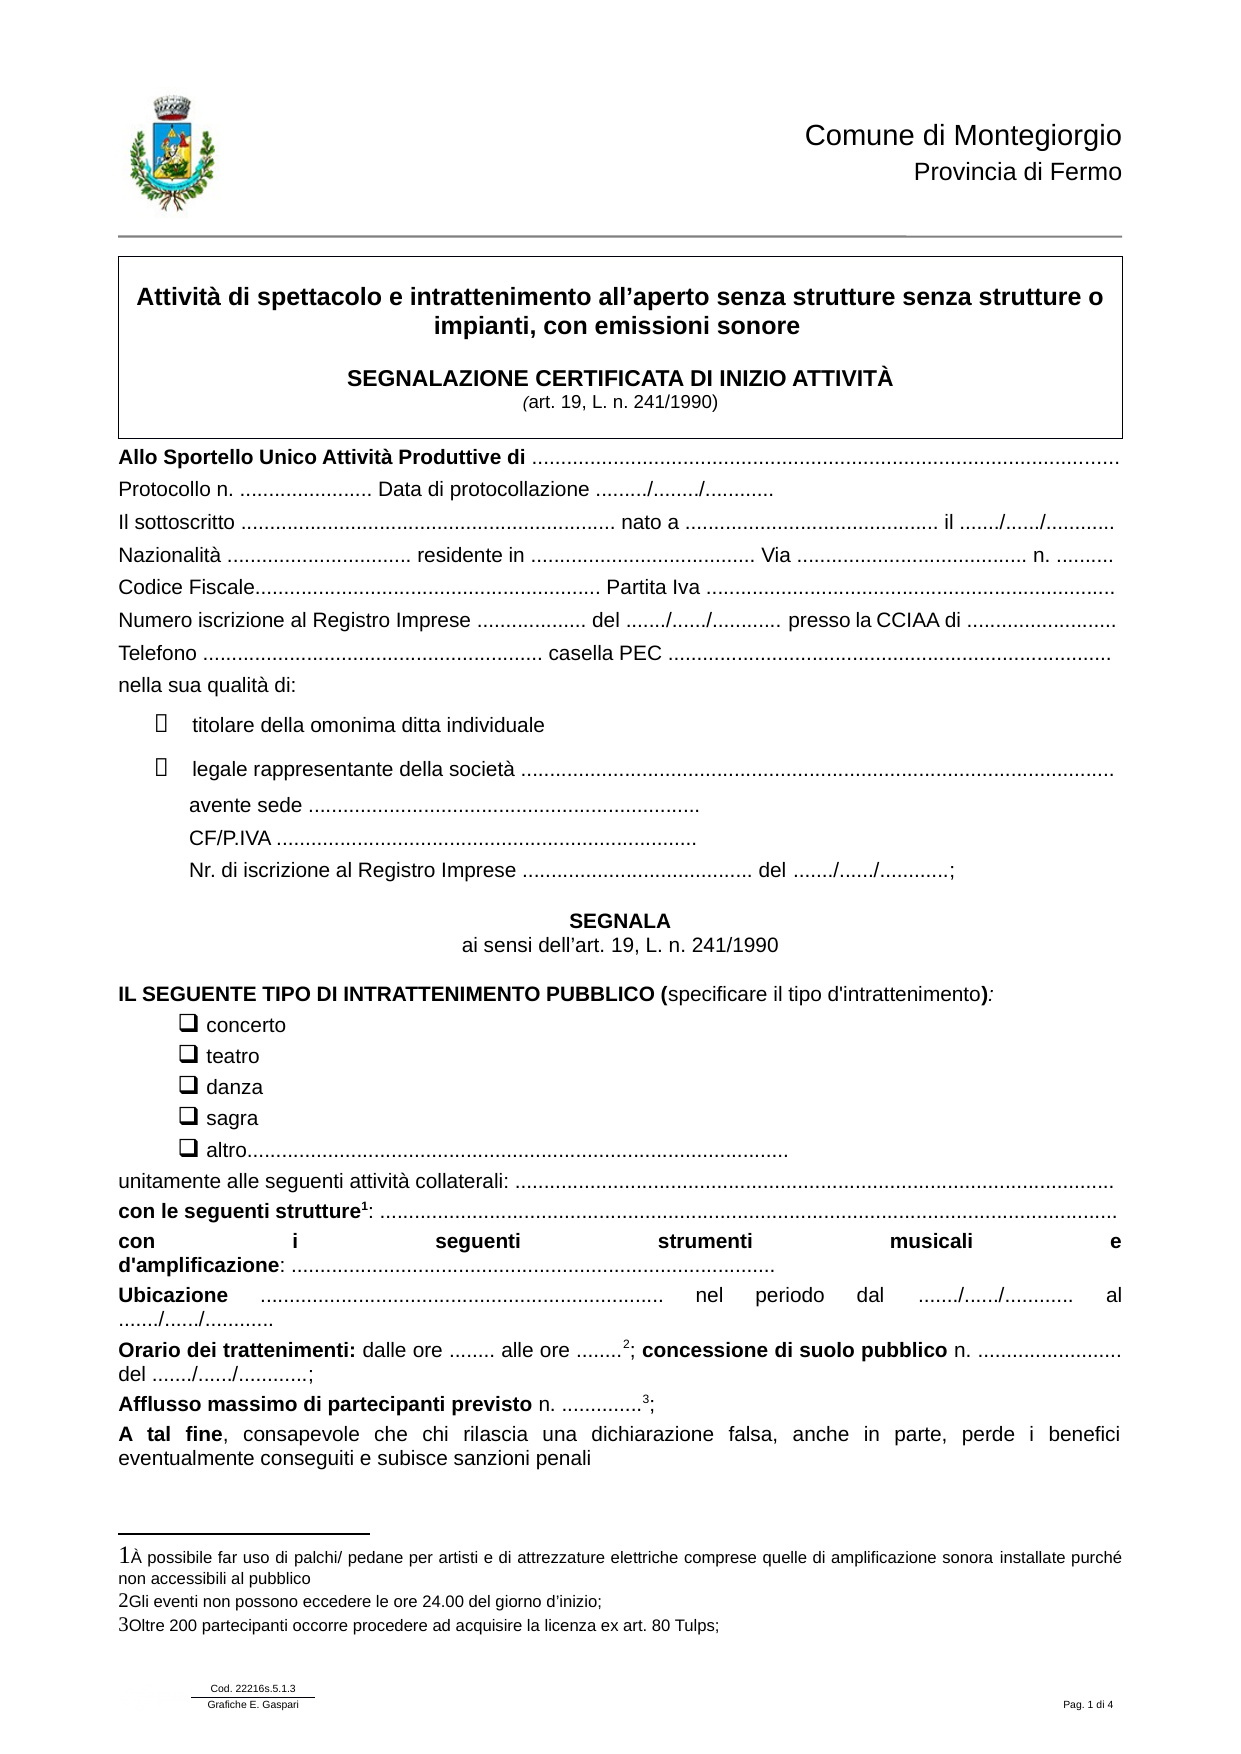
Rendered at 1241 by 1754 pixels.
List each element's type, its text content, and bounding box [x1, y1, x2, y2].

text Protocollo n. ....................... Data di protocollazione ........./......../............ [118, 477, 1122, 501]
text con i seguenti strumenti musicali e d'amplificazione: .................................................................................... [118, 1229, 1122, 1277]
text Il sottoscritto ................................................................. nato a ............................................ il ......./....../............ [118, 510, 1122, 534]
text IL SEGUENTE TIPO DI INTRATTENIMENTO PUBBLICO (specificare il tipo d'intrattenimento): [118, 982, 1122, 1006]
text Nr. di iscrizione al Registro Imprese ........................................ del ......./....../............; [189, 858, 1122, 882]
text  teatro [177, 1044, 1122, 1069]
text Gli eventi non possono eccedere le ore 24.00 del giorno d’inizio; [118, 1588, 1122, 1612]
text  sagra [177, 1106, 1122, 1131]
text avente sede .................................................................... [189, 793, 1122, 817]
text con le seguenti strutture: ................................................................................................................................ [118, 1199, 1122, 1223]
text  legale rappresentante della società ....................................................................................................... [153, 749, 1122, 783]
text  titolare della omonima ditta individuale [153, 706, 1122, 739]
text Comune di Montegiorgio [224, 118, 1122, 152]
text  altro.............................................................................................. [177, 1137, 1122, 1162]
text  danza [177, 1075, 1122, 1100]
text Oltre 200 partecipanti occorre procedere ad acquisire la licenza ex art. 80 Tulps; [118, 1612, 1122, 1636]
text ai sensi dell’art. 19, L. n. 241/1990 [118, 933, 1122, 957]
text Provincia di Fermo [224, 157, 1122, 185]
text  concerto [177, 1012, 1122, 1037]
text Allo Sportello Unico Attività Produttive di [118, 445, 1122, 469]
text CF/P.IVA ......................................................................... [189, 825, 1122, 849]
text Orario dei trattenimenti: dalle ore ........ alle ore ........; concessione di suolo pubblico n. ......................... del ......./....../............; [118, 1337, 1122, 1385]
text nella sua qualità di: [118, 673, 1122, 697]
text Afflusso massimo di partecipanti previsto n. ..............; [118, 1392, 1122, 1416]
text Ubicazione ...................................................................... nel periodo dal ......./....../............ al ......./....../............ [118, 1283, 1122, 1331]
text Numero iscrizione al Registro Imprese ................... del ......./....../............ presso la CCIAA di .......................... [118, 608, 1122, 632]
text À possibile far uso di palchi/ pedane per artisti e di attrezzature elettriche comprese quelle di amplificazione sonora installate purché non accessibili al pubblico [118, 1540, 1122, 1588]
text A tal fine, consapevole che chi rilascia una dichiarazione falsa, anche in parte, perde i benefici eventualmente conseguiti e subisce sanzioni penali [118, 1422, 1122, 1470]
text Nazionalità ................................ residente in ....................................... Via ........................................ n. .......... [118, 542, 1122, 566]
text Telefono ........................................................... casella PEC ............................................................................. [118, 640, 1122, 664]
text unitamente alle seguenti attività collaterali: ........................................................................................................ [118, 1169, 1122, 1193]
text SEGNALA [118, 909, 1122, 933]
text Codice Fiscale............................................................ Partita Iva ....................................................................... [118, 575, 1122, 599]
picture [122, 87, 224, 219]
table_header Attività di spettacolo e intrattenimento all’aperto senza strutture senza strutture o impianti, con emissioni sonore SEGNALAZIONE CERTIFICATA DI INIZIO ATTIVITÀ (art. 19, L. n. 241/1990) [119, 257, 1122, 437]
